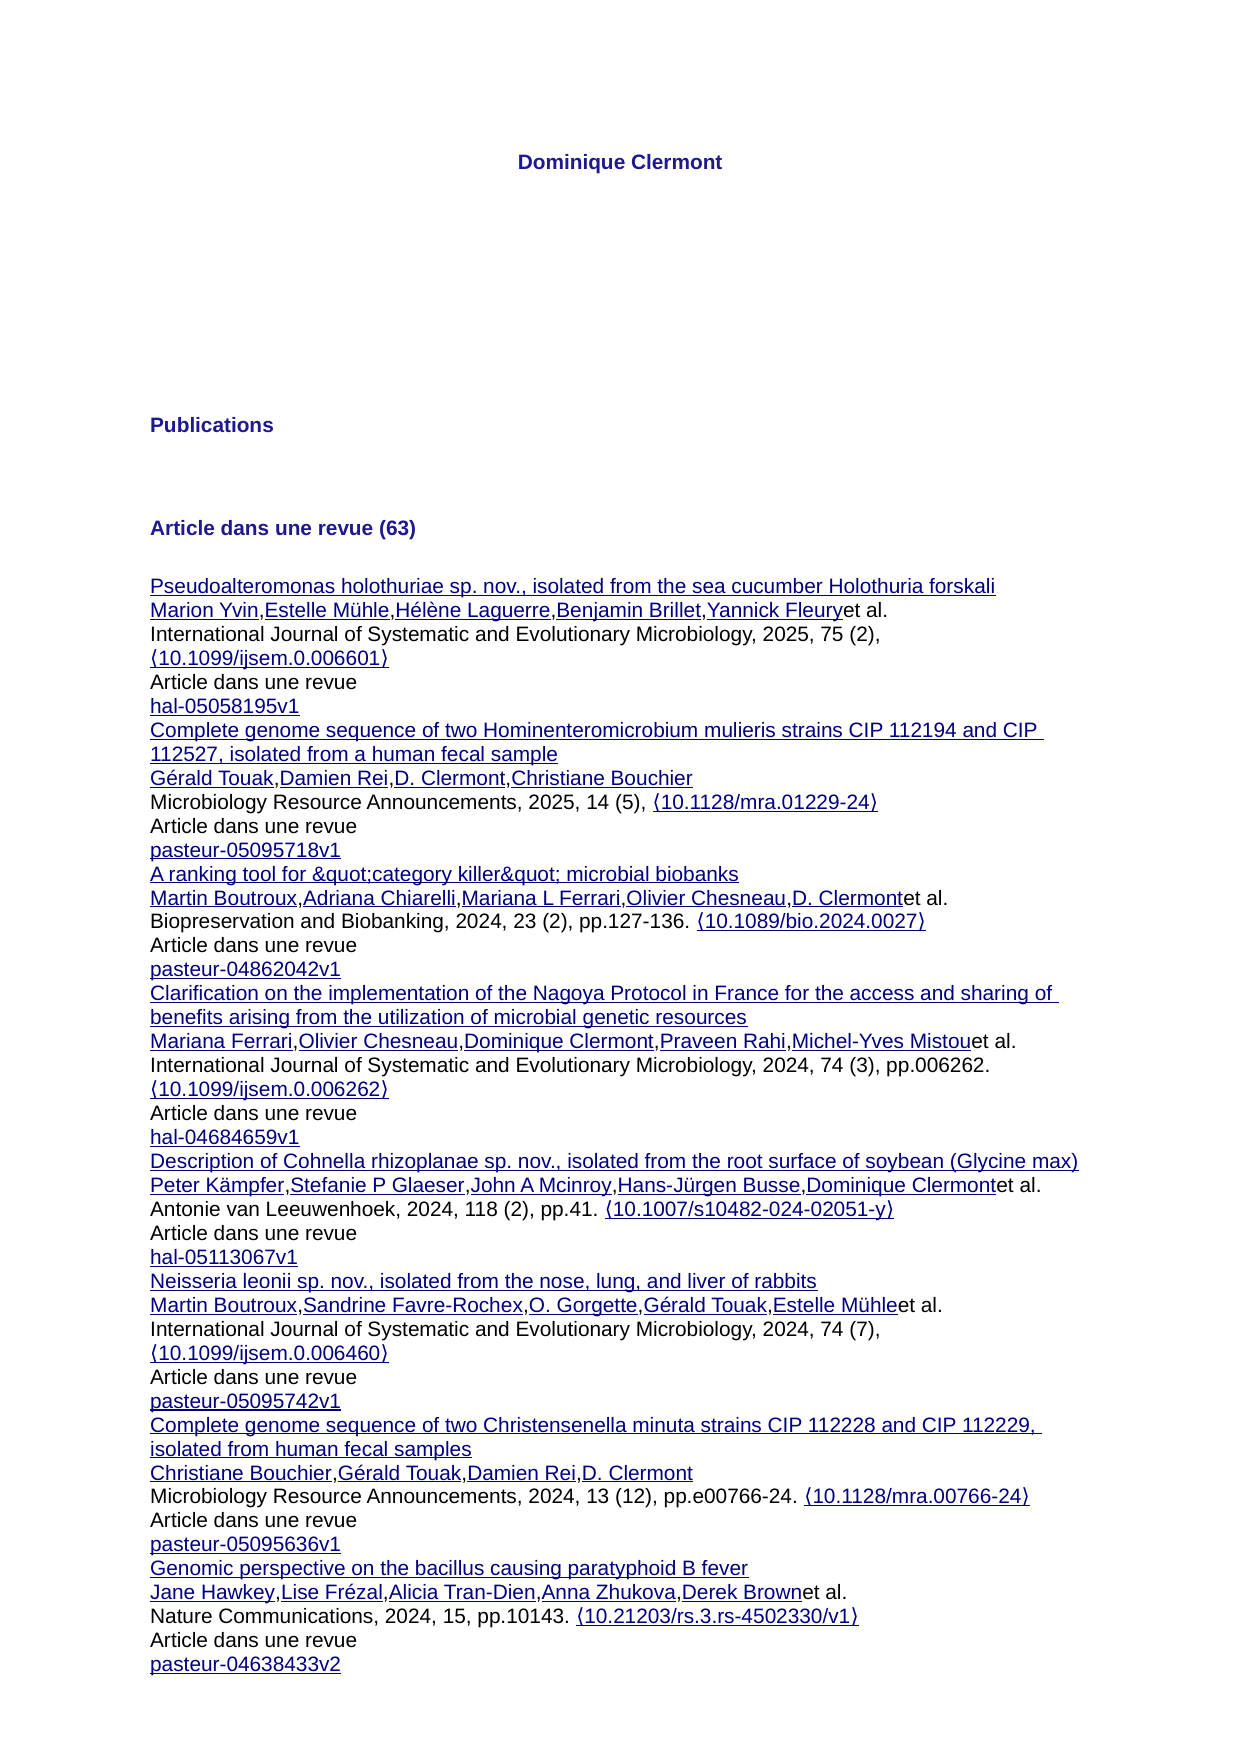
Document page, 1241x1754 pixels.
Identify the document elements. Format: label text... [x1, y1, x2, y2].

table_cell Genomic perspective on the bacillus causing paratyphoid B fever Jane Hawkey,Lise Frézal,Alicia Tran-Dien,Anna Zhukova,Derek Brownet al. Nature Communications, 2024, 15, pp.10143. ⟨10.21203/rs.3.rs-4502330/v1⟩ Article dans une revue pasteur-04638433v2 [150, 1556, 1090, 1676]
subtitle Dominique Clermont [150, 150, 1090, 174]
table_cell Clarification on the implementation of the Nagoya Protocol in France for the access and sharing of benefits arising from the utilization of microbial genetic resources Mariana Ferrari,Olivier Chesneau,Dominique Clermont,Praveen Rahi,Michel-Yves Mistouet al. International Journal of Systematic and Evolutionary Microbiology, 2024, 74 (3), pp.006262. ⟨10.1099/ijsem.0.006262⟩ Article dans une revue hal-04684659v1 [150, 981, 1090, 1149]
subtitle Publications [150, 412, 1090, 436]
table_cell Description of Cohnella rhizoplanae sp. nov., isolated from the root surface of soybean (Glycine max) Peter Kämpfer,Stefanie P Glaeser,John A Mcinroy,Hans-Jürgen Busse,Dominique Clermontet al. Antonie van Leeuwenhoek, 2024, 118 (2), pp.41. ⟨10.1007/s10482-024-02051-y⟩ Article dans une revue hal-05113067v1 [150, 1149, 1090, 1269]
subtitle Article dans une revue (63) [150, 516, 1090, 539]
table_cell Neisseria leonii sp. nov., isolated from the nose, lung, and liver of rabbits Martin Boutroux,Sandrine Favre-Rochex,O. Gorgette,Gérald Touak,Estelle Mühleet al. International Journal of Systematic and Evolutionary Microbiology, 2024, 74 (7), ⟨10.1099/ijsem.0.006460⟩ Article dans une revue pasteur-05095742v1 [150, 1269, 1090, 1412]
table_cell Complete genome sequence of two Hominenteromicrobium mulieris strains CIP 112194 and CIP 112527, isolated from a human fecal sample Gérald Touak,Damien Rei,D. Clermont,Christiane Bouchier Microbiology Resource Announcements, 2025, 14 (5), ⟨10.1128/mra.01229-24⟩ Article dans une revue pasteur-05095718v1 [150, 718, 1090, 861]
table_header Pseudoalteromonas holothuriae sp. nov., isolated from the sea cucumber Holothuria forskali Marion Yvin,Estelle Mühle,Hélène Laguerre,Benjamin Brillet,Yannick Fleuryet al. International Journal of Systematic and Evolutionary Microbiology, 2025, 75 (2), ⟨10.1099/ijsem.0.006601⟩ Article dans une revue hal-05058195v1 [150, 574, 1090, 718]
table_cell A ranking tool for &quot;category killer&quot; microbial biobanks Martin Boutroux,Adriana Chiarelli,Mariana L Ferrari,Olivier Chesneau,D. Clermontet al. Biopreservation and Biobanking, 2024, 23 (2), pp.127-136. ⟨10.1089/bio.2024.0027⟩ Article dans une revue pasteur-04862042v1 [150, 861, 1090, 981]
table_cell Complete genome sequence of two Christensenella minuta strains CIP 112228 and CIP 112229, isolated from human fecal samples Christiane Bouchier,Gérald Touak,Damien Rei,D. Clermont Microbiology Resource Announcements, 2024, 13 (12), pp.e00766-24. ⟨10.1128/mra.00766-24⟩ Article dans une revue pasteur-05095636v1 [150, 1413, 1090, 1556]
